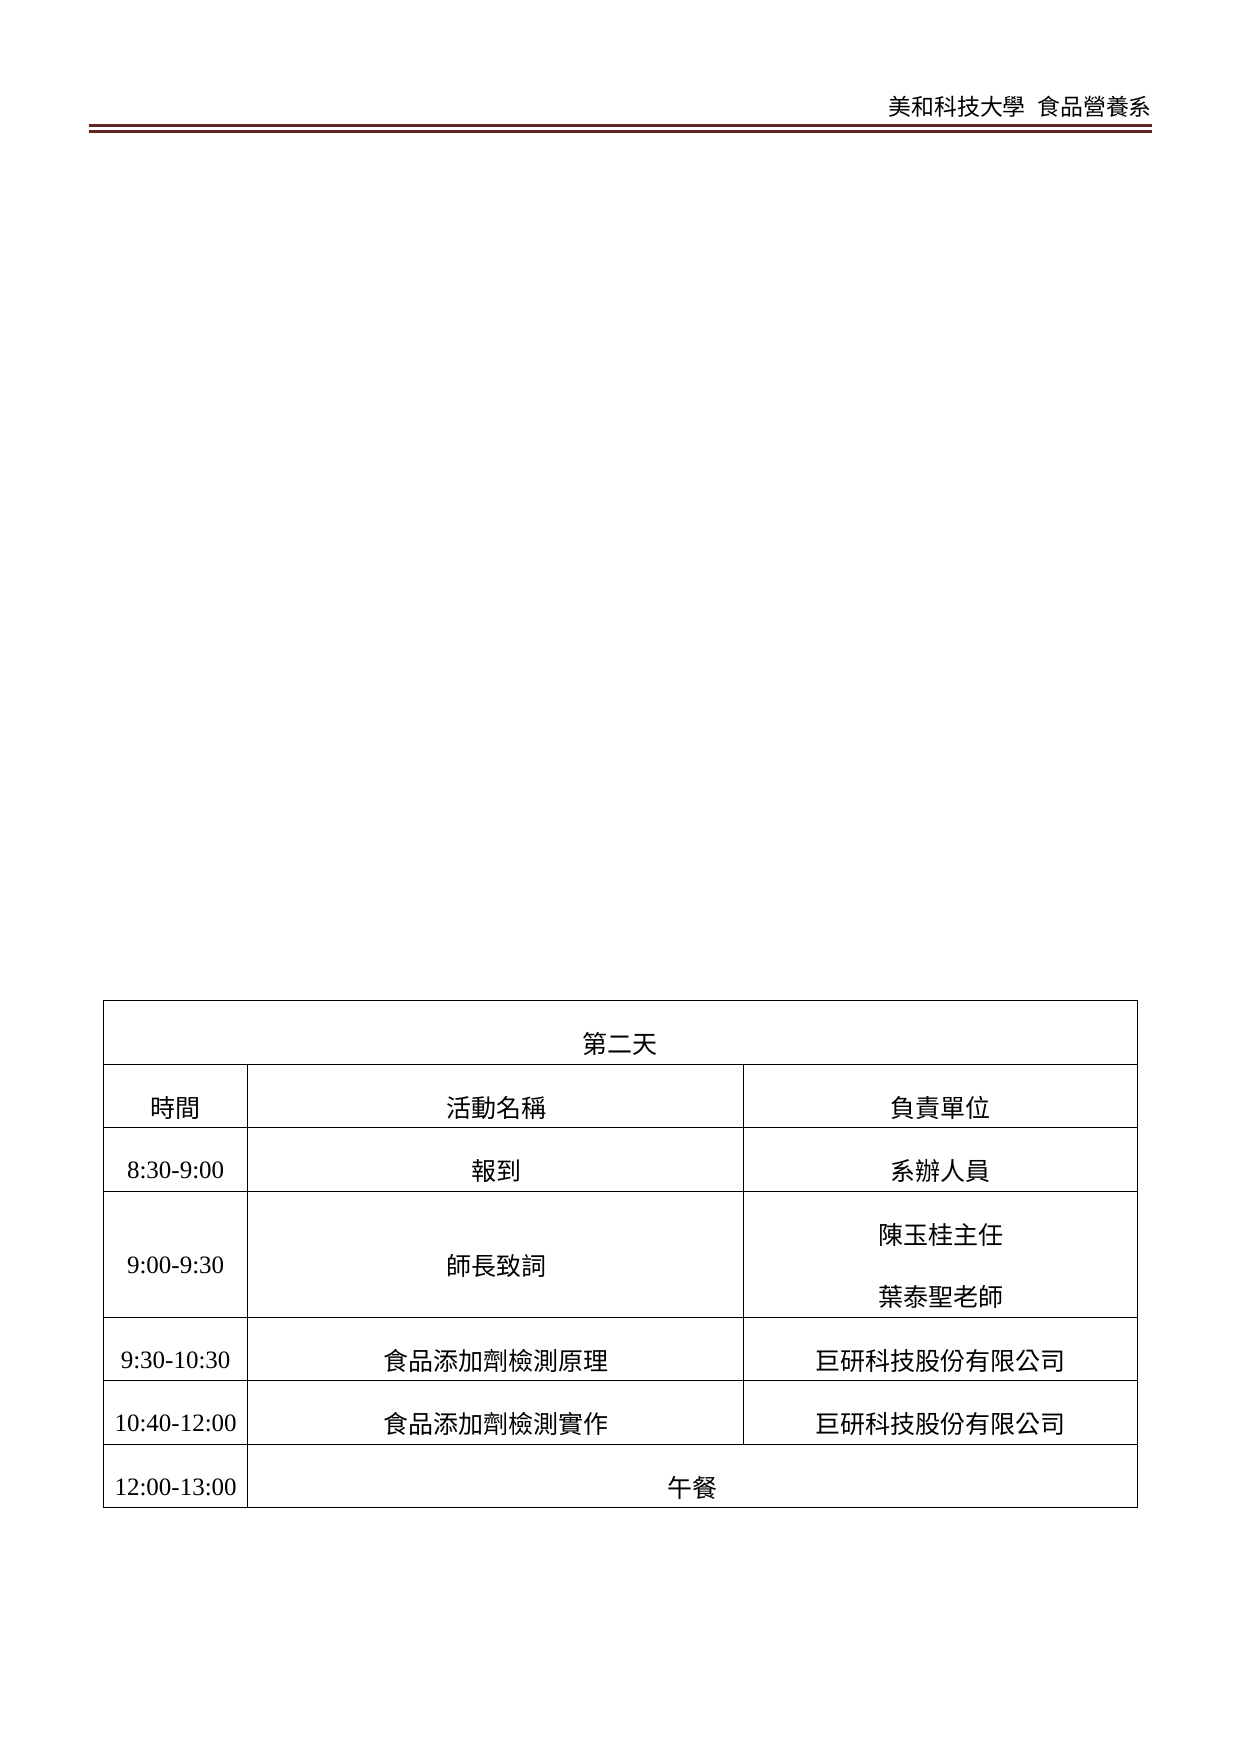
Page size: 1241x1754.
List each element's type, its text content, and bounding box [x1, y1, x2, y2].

table_cell 報到 [248, 1128, 743, 1191]
table_cell 活動名稱 [248, 1065, 743, 1127]
table_cell 午餐 [248, 1445, 1137, 1507]
table_cell 食品添加劑檢測實作 [248, 1381, 743, 1444]
table_header 第二天 [104, 1001, 1137, 1063]
table_cell 12:00-13:00 [104, 1445, 247, 1507]
table_cell 9:30-10:30 [104, 1318, 247, 1380]
table_cell 時間 [104, 1065, 247, 1127]
table_cell 9:00-9:30 [104, 1192, 247, 1317]
table_cell 陳玉桂主任 葉泰聖老師 [744, 1192, 1137, 1317]
table_cell 系辦人員 [744, 1128, 1137, 1191]
table_cell 8:30-9:00 [104, 1128, 247, 1191]
table_cell 師長致詞 [248, 1192, 743, 1317]
table_cell 巨研科技股份有限公司 [744, 1318, 1137, 1380]
table_cell 負責單位 [744, 1065, 1137, 1127]
table_cell 10:40-12:00 [104, 1381, 247, 1444]
table_cell 巨研科技股份有限公司 [744, 1381, 1137, 1444]
table_cell 食品添加劑檢測原理 [248, 1318, 743, 1380]
